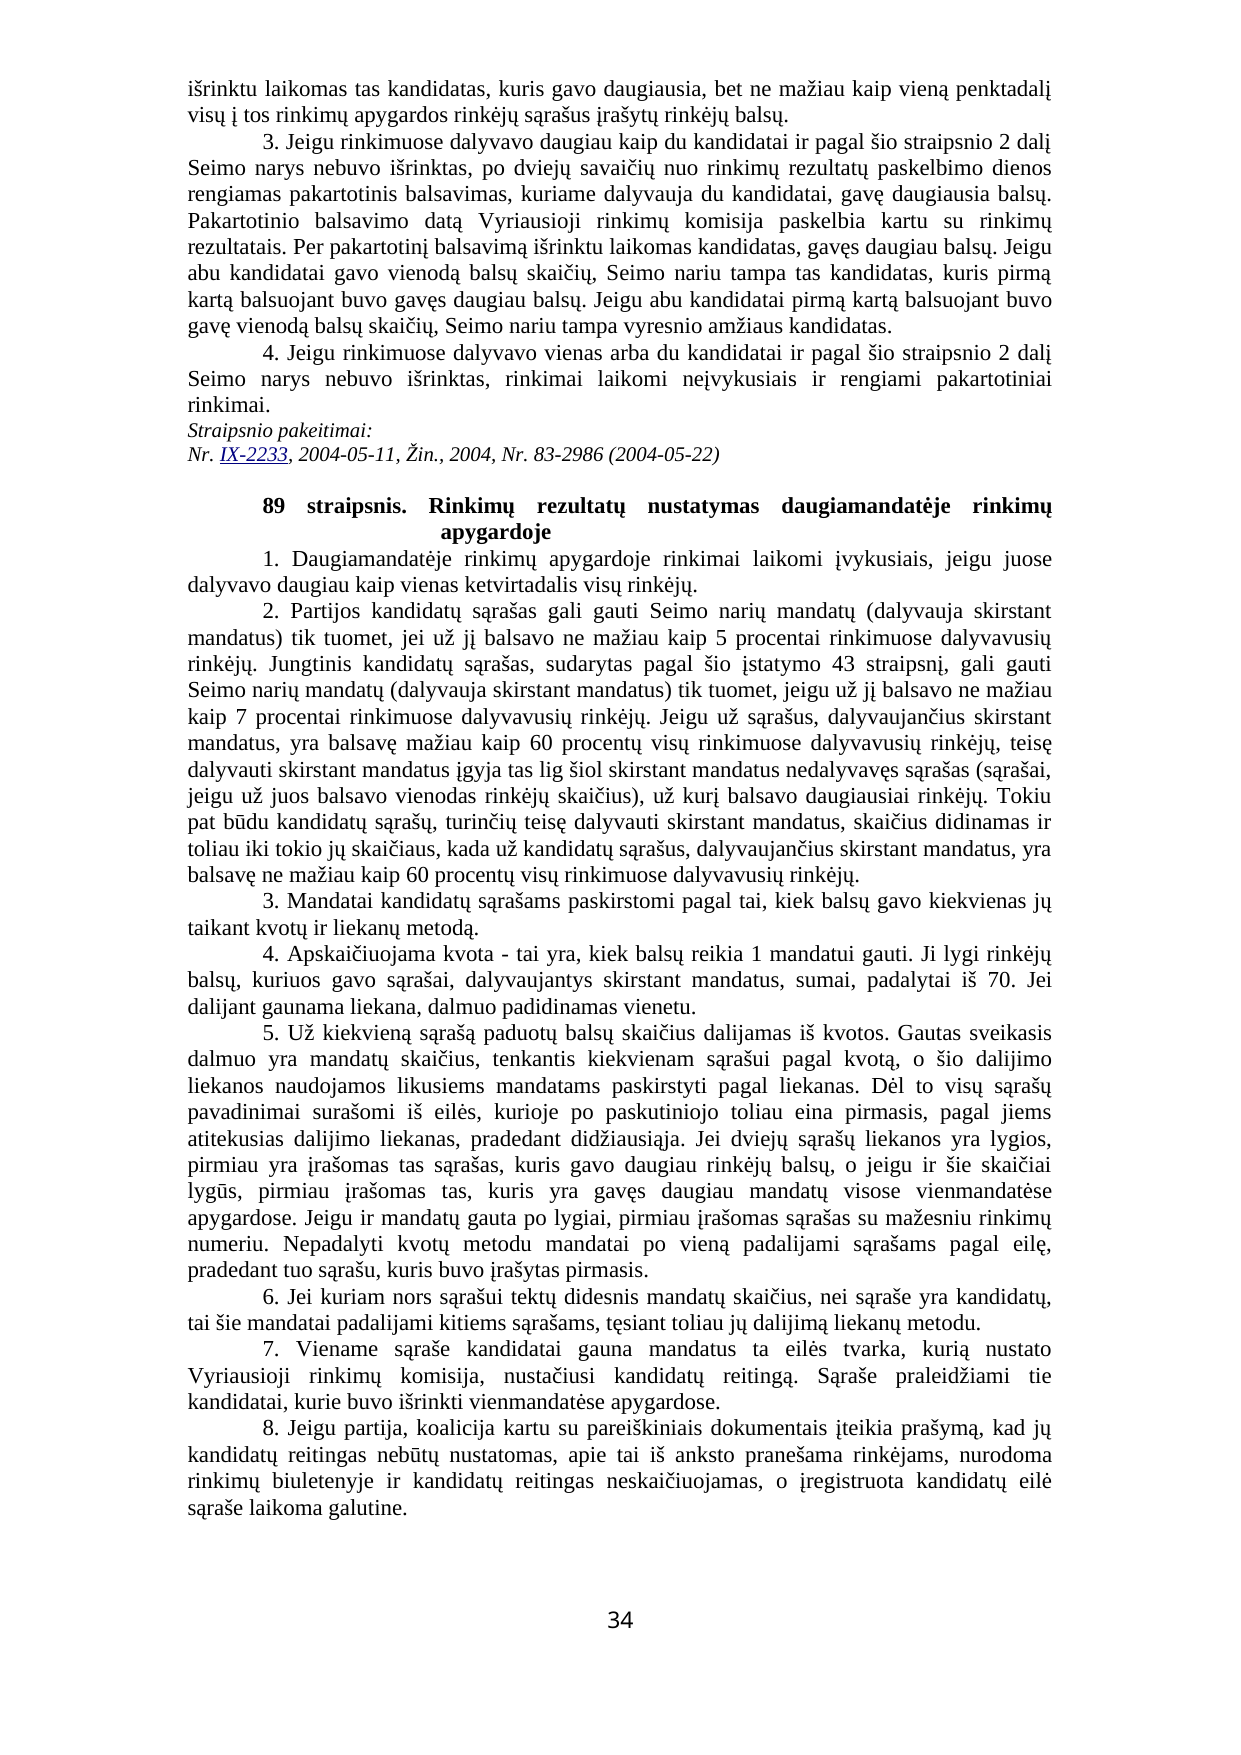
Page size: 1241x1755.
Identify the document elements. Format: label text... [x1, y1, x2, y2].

text 4. Jeigu rinkimuose dalyvavo vienas arba du kandidatai ir pagal šio straipsnio 2 dalį Seimo narys nebuvo išrinktas, rinkimai laikomi neįvykusiais ir rengiami pakartotiniai rinkimai. [187, 338, 1053, 418]
text išrinktu laikomas tas kandidatas, kuris gavo daugiausia, bet ne mažiau kaip vieną penktadalį visų į tos rinkimų apygardos rinkėjų sąrašus įrašytų rinkėjų balsų. [187, 75, 1053, 128]
text 8. Jeigu partija, koalicija kartu su pareiškiniais dokumentais įteikia prašymą, kad jų kandidatų reitingas nebūtų nustatomas, apie tai iš anksto pranešama rinkėjams, nurodoma rinkimų biuletenyje ir kandidatų reitingas neskaičiuojamas, o įregistruota kandidatų eilė sąraše laikoma galutine. [187, 1414, 1053, 1520]
text 7. Viename sąraše kandidatai gauna mandatus ta eilės tvarka, kurią nustato Vyriausioji rinkimų komisija, nustačiusi kandidatų reitingą. Sąraše praleidžiami tie kandidatai, kurie buvo išrinkti vienmandatėse apygardose. [187, 1335, 1053, 1414]
text 3. Jeigu rinkimuose dalyvavo daugiau kaip du kandidatai ir pagal šio straipsnio 2 dalį Seimo narys nebuvo išrinktas, po dviejų savaičių nuo rinkimų rezultatų paskelbimo dienos rengiamas pakartotinis balsavimas, kuriame dalyvauja du kandidatai, gavę daugiausia balsų. Pakartotinio balsavimo datą Vyriausioji rinkimų komisija paskelbia kartu su rinkimų rezultatais. Per pakartotinį balsavimą išrinktu laikomas kandidatas, gavęs daugiau balsų. Jeigu abu kandidatai gavo vienodą balsų skaičių, Seimo nariu tampa tas kandidatas, kuris pirmą kartą balsuojant buvo gavęs daugiau balsų. Jeigu abu kandidatai pirmą kartą balsuojant buvo gavę vienodą balsų skaičių, Seimo nariu tampa vyresnio amžiaus kandidatas. [187, 128, 1053, 338]
text Straipsnio pakeitimai: [187, 418, 1053, 442]
text Nr. IX-2233, 2004-05-11, Žin., 2004, Nr. 83-2986 (2004-05-22) [187, 442, 1053, 466]
text 1. Daugiamandatėje rinkimų apygardoje rinkimai laikomi įvykusiais, jeigu juose dalyvavo daugiau kaip vienas ketvirtadalis visų rinkėjų. [187, 545, 1053, 597]
text 2. Partijos kandidatų sąrašas gali gauti Seimo narių mandatų (dalyvauja skirstant mandatus) tik tuomet, jei už jį balsavo ne mažiau kaip 5 procentai rinkimuose dalyvavusių rinkėjų. Jungtinis kandidatų sąrašas, sudarytas pagal šio įstatymo 43 straipsnį, gali gauti Seimo narių mandatų (dalyvauja skirstant mandatus) tik tuomet, jeigu už jį balsavo ne mažiau kaip 7 procentai rinkimuose dalyvavusių rinkėjų. Jeigu už sąrašus, dalyvaujančius skirstant mandatus, yra balsavę mažiau kaip 60 procentų visų rinkimuose dalyvavusių rinkėjų, teisę dalyvauti skirstant mandatus įgyja tas lig šiol skirstant mandatus nedalyvavęs sąrašas (sąrašai, jeigu už juos balsavo vienodas rinkėjų skaičius), už kurį balsavo daugiausiai rinkėjų. Tokiu pat būdu kandidatų sąrašų, turinčių teisę dalyvauti skirstant mandatus, skaičius didinamas ir toliau iki tokio jų skaičiaus, kada už kandidatų sąrašus, dalyvaujančius skirstant mandatus, yra balsavę ne mažiau kaip 60 procentų visų rinkimuose dalyvavusių rinkėjų. [187, 597, 1053, 887]
text 5. Už kiekvieną sąrašą paduotų balsų skaičius dalijamas iš kvotos. Gautas sveikasis dalmuo yra mandatų skaičius, tenkantis kiekvienam sąrašui pagal kvotą, o šio dalijimo liekanos naudojamos likusiems mandatams paskirstyti pagal liekanas. Dėl to visų sąrašų pavadinimai surašomi iš eilės, kurioje po paskutiniojo toliau eina pirmasis, pagal jiems atitekusias dalijimo liekanas, pradedant didžiausiąja. Jei dviejų sąrašų liekanos yra lygios, pirmiau yra įrašomas tas sąrašas, kuris gavo daugiau rinkėjų balsų, o jeigu ir šie skaičiai lygūs, pirmiau įrašomas tas, kuris yra gavęs daugiau mandatų visose vienmandatėse apygardose. Jeigu ir mandatų gauta po lygiai, pirmiau įrašomas sąrašas su mažesniu rinkimų numeriu. Nepadalyti kvotų metodu mandatai po vieną padalijami sąrašams pagal eilę, pradedant tuo sąrašu, kuris buvo įrašytas pirmasis. [187, 1019, 1053, 1283]
text 6. Jei kuriam nors sąrašui tektų didesnis mandatų skaičius, nei sąraše yra kandidatų, tai šie mandatai padalijami kitiems sąrašams, tęsiant toliau jų dalijimą liekanų metodu. [187, 1283, 1053, 1335]
subtitle 89 straipsnis. Rinkimų rezultatų nustatymas daugiamandatėje rinkimų apygardoje [262, 492, 1053, 545]
text 4. Apskaičiuojama kvota - tai yra, kiek balsų reikia 1 mandatui gauti. Ji lygi rinkėjų balsų, kuriuos gavo sąrašai, dalyvaujantys skirstant mandatus, sumai, padalytai iš 70. Jei dalijant gaunama liekana, dalmuo padidinamas vienetu. [187, 940, 1053, 1019]
text 3. Mandatai kandidatų sąrašams paskirstomi pagal tai, kiek balsų gavo kiekvienas jų taikant kvotų ir liekanų metodą. [187, 887, 1053, 940]
